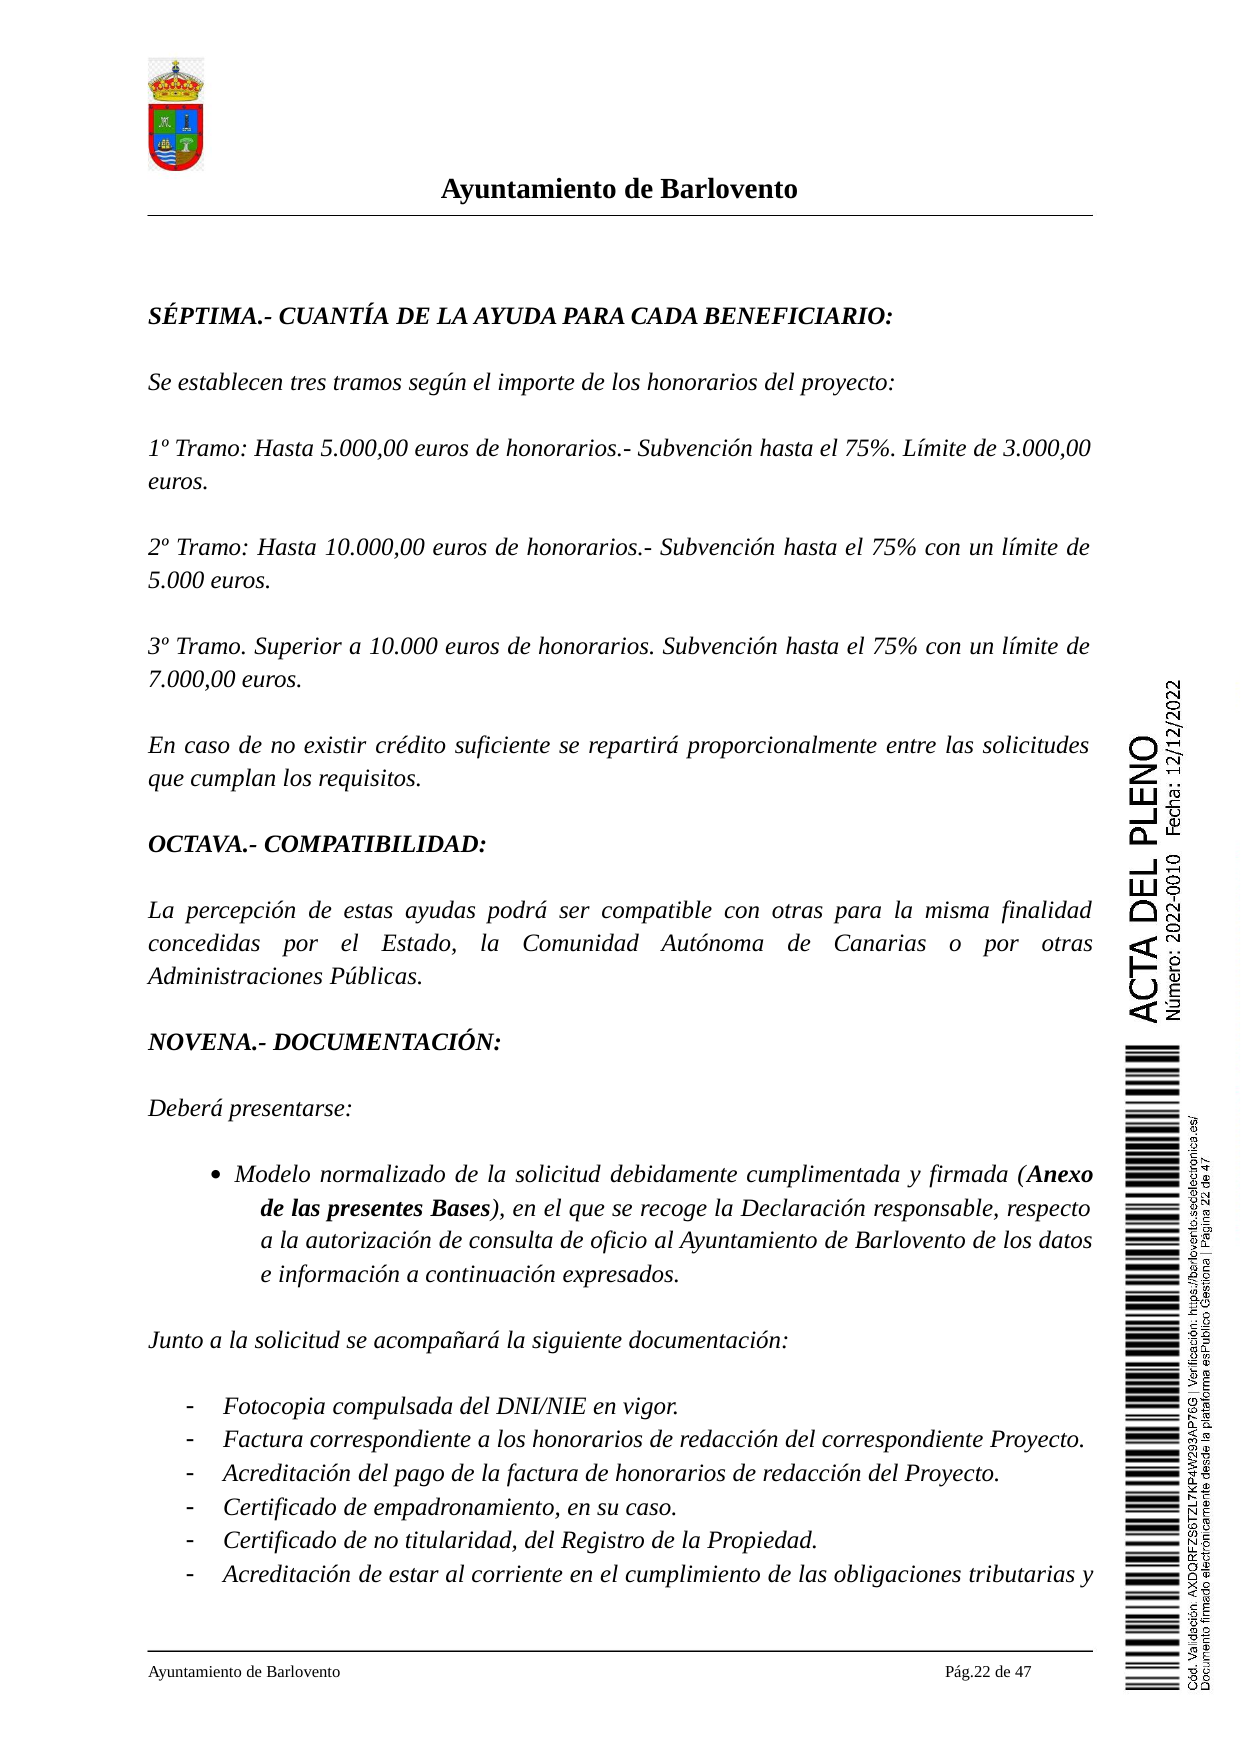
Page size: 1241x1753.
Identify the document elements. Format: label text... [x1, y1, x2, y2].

text .000,00 euros. [160, 666, 1116, 693]
text Junto a la solicitud se acompañará la siguiente documentación: [148, 1326, 814, 1354]
text Certificado de no titularidad, del Registro de la Propiedad. [223, 1527, 1117, 1554]
text Se establecen tres tramos según el importe de los honorarios del proyecto: [148, 368, 921, 396]
text - [185, 1425, 219, 1454]
text Ayuntamiento de Barlovento [148, 1662, 366, 1681]
text 1 [148, 434, 160, 462]
text 3 [148, 632, 160, 660]
text euros. [148, 467, 235, 495]
text º Tramo. Superior a 10.000 euros de honorarios. Subvención hasta el 75% con un límite de [160, 632, 1116, 660]
text 5 [148, 566, 160, 594]
text En caso de no existir crédito suficiente se repartirá proporcionalmente entre las solicitudes [148, 732, 1116, 759]
text Acreditación del pago de la factura de honorarios de redacción del Proyecto. [223, 1459, 1117, 1487]
text - [185, 1391, 219, 1420]
text NOVENA.- DOCUMENTACIÓN: [148, 1029, 528, 1056]
text Ayuntamiento de Barlovento [441, 173, 825, 205]
text Certificado de empadronamiento, en su caso. [223, 1493, 1117, 1521]
text - [185, 1458, 219, 1487]
text  [211, 1166, 234, 1188]
text La percepción de estas ayudas podrá ser compatible con otras para la misma finalidad [148, 897, 1117, 924]
text SÉPTIMA.- CUANTÍA DE LA AYUDA PARA CADA BENEFICIARIO: [148, 302, 926, 330]
text Administraciones Públicas. [148, 963, 1117, 990]
text Acreditación de estar al corriente en el cumplimiento de las obligaciones tributarias y [223, 1560, 1117, 1588]
text º Tramo: Hasta 10.000,00 euros de honorarios.- Subvención hasta el 75% con un límite de [160, 533, 1116, 561]
text 7 [148, 666, 160, 693]
text - [185, 1559, 219, 1588]
text - [185, 1526, 219, 1555]
text a la autorización de consulta de oficio al Ayuntamiento de Barlovento de los datos [260, 1227, 1118, 1254]
picture [0, 0, 1241, 1753]
text Modelo normalizado de la solicitud debidamente cumplimentada y firmada (Anexo [234, 1161, 1118, 1188]
text .000 euros. [160, 566, 1116, 594]
text OCTAVA.- COMPATIBILIDAD: [148, 831, 520, 858]
text e información a continuación expresados. [260, 1260, 1118, 1288]
text 2 [148, 533, 160, 561]
text Pág.22 de 47 [945, 1662, 1056, 1681]
text Factura correspondiente a los honorarios de redacción del correspondiente Proyecto. [223, 1426, 1117, 1453]
text que cumplan los requisitos. [148, 764, 1116, 792]
text de las presentes Bases), en el que se recoge la Declaración responsable, respecto [260, 1194, 1118, 1222]
text concedidas por el Estado, la Comunidad Autónoma de Canarias o por otras [148, 930, 1117, 957]
text º Tramo: Hasta 5.000,00 euros de honorarios.- Subvención hasta el 75%. Límite de 3.000,00 [160, 434, 1117, 462]
text Deberá presentarse: [148, 1095, 379, 1122]
text - [185, 1492, 219, 1521]
text Fotocopia compulsada del DNI/NIE en vigor. [223, 1392, 706, 1420]
